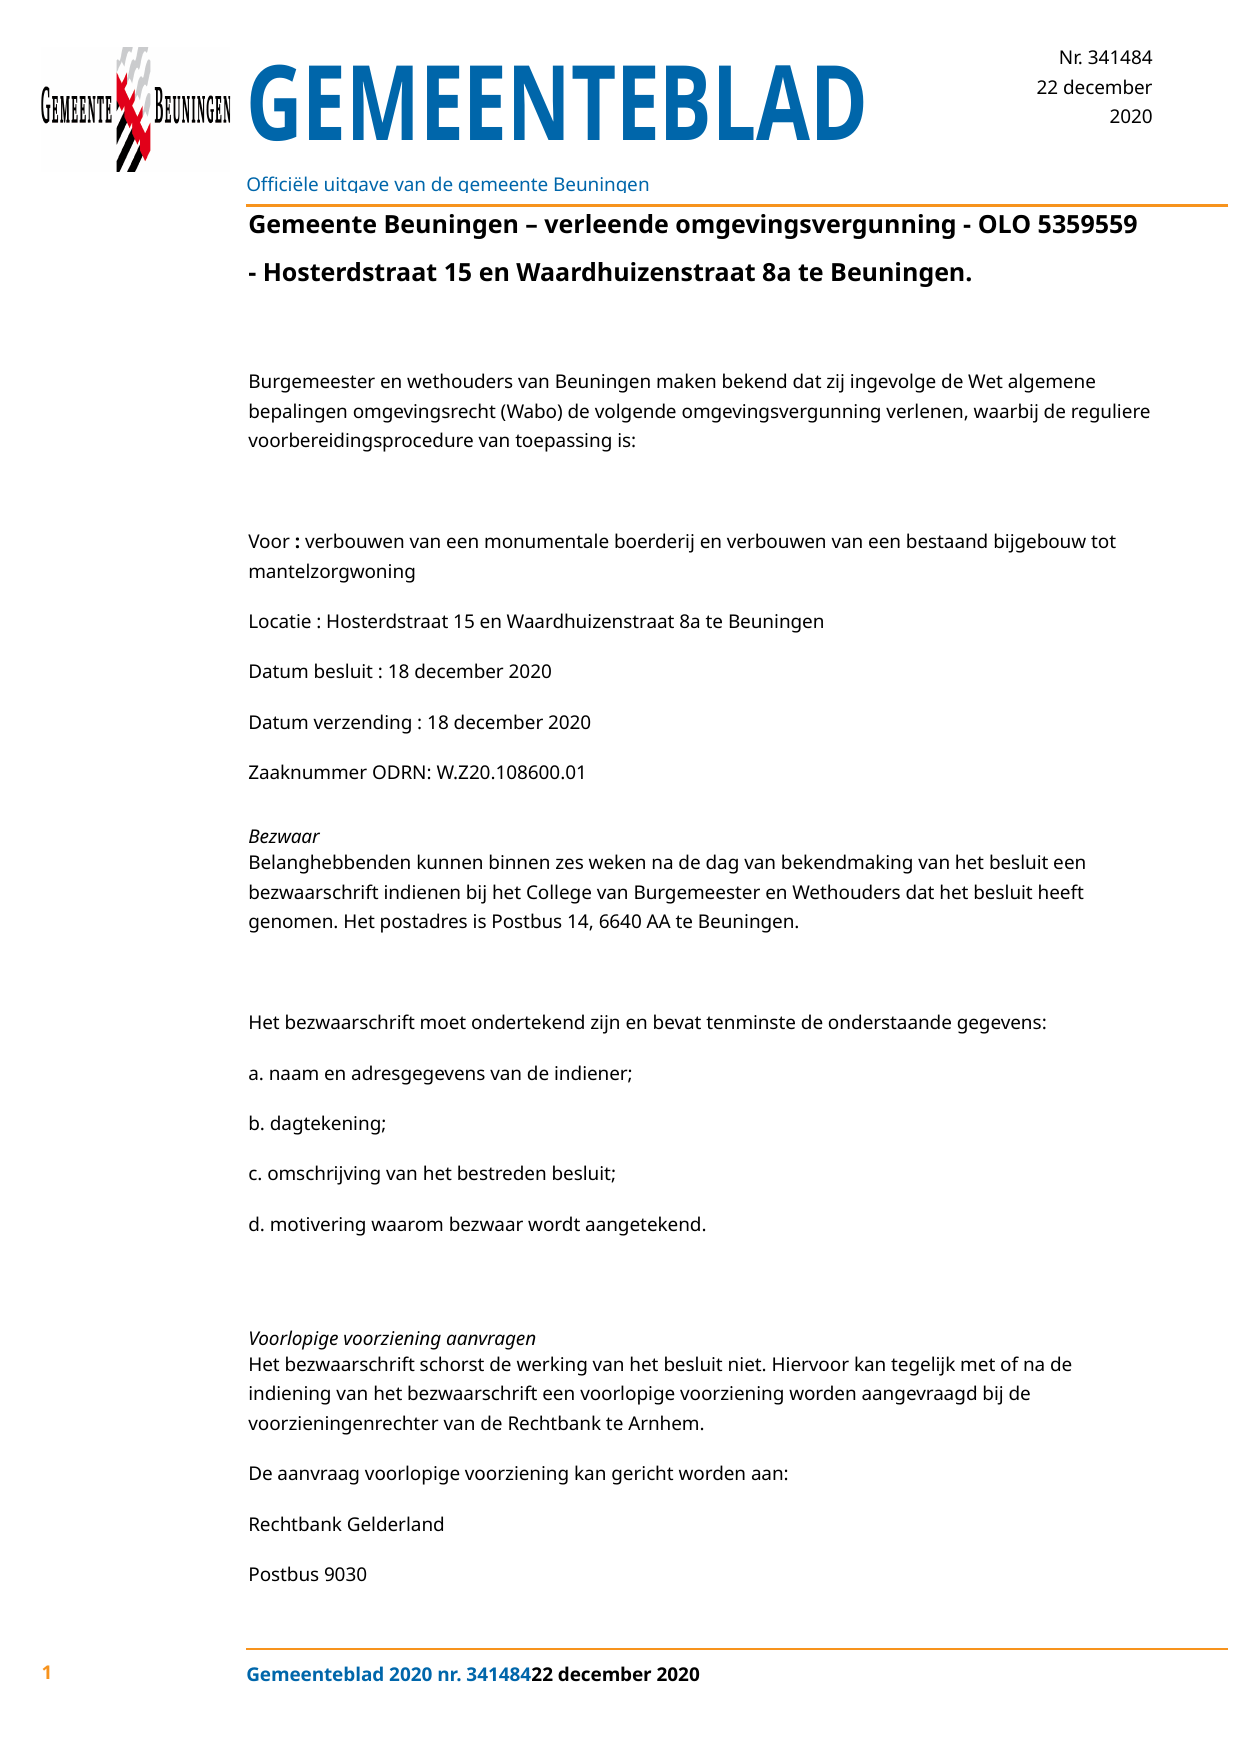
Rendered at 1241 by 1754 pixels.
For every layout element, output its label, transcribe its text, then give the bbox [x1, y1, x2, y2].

text Voorlopige voorziening aanvragen [248, 1325, 1152, 1351]
text d. motivering waarom bezwaar wordt aangetekend. [248, 1211, 1152, 1237]
text a. naam en adresgegevens van de indiener; [248, 1060, 1152, 1085]
text Burgemeester en wethouders van Beuningen maken bekend dat zij ingevolge de Wet algemene bepalingen omgevingsrecht (Wabo) de volgende omgevingsvergunning verlenen, waarbij de reguliere voorbereidingsprocedure van toepassing is: [248, 368, 1152, 453]
text Rechtbank Gelderland [248, 1511, 1152, 1537]
text De aanvraag voorlopige voorziening kan gericht worden aan: [248, 1461, 1152, 1486]
text Datum verzending : 18 december 2020 [248, 709, 1152, 735]
text c. omschrijving van het bestreden besluit; [248, 1161, 1152, 1186]
text Belanghebbenden kunnen binnen zes weken na de dag van bekendmaking van het besluit een bezwaarschrift indienen bij het College van Burgemeester en Wethouders dat het besluit heeft genomen. Het postadres is Postbus 14, 6640 AA te Beuningen. [248, 849, 1152, 934]
text Zaaknummer ODRN: W.Z20.108600.01 [248, 759, 1152, 785]
text Bezwaar [248, 823, 1152, 849]
picture [41, 47, 231, 172]
text b. dagtekening; [248, 1110, 1152, 1136]
text Datum besluit : 18 december 2020 [248, 659, 1152, 684]
text Locatie : Hosterdstraat 15 en Waardhuizenstraat 8a te Beuningen [248, 608, 1152, 634]
text Het bezwaarschrift moet ondertekend zijn en bevat tenminste de onderstaande gegevens: [248, 1009, 1152, 1035]
text Gemeente Beuningen – verleende omgevingsvergunning - OLO 5359559 - Hosterdstraat 15 en Waardhuizenstraat 8a te Beuningen. [248, 207, 1152, 288]
text Het bezwaarschrift schorst de werking van het besluit niet. Hiervoor kan tegelijk met of na de indiening van het bezwaarschrift een voorlopige voorziening worden aangevraagd bij de voorzieningenrechter van de Rechtbank te Arnhem. [248, 1351, 1152, 1436]
text Voor : verbouwen van een monumentale boerderij en verbouwen van een bestaand bijgebouw tot mantelzorgwoning [248, 528, 1152, 584]
text Postbus 9030 [248, 1561, 1152, 1587]
